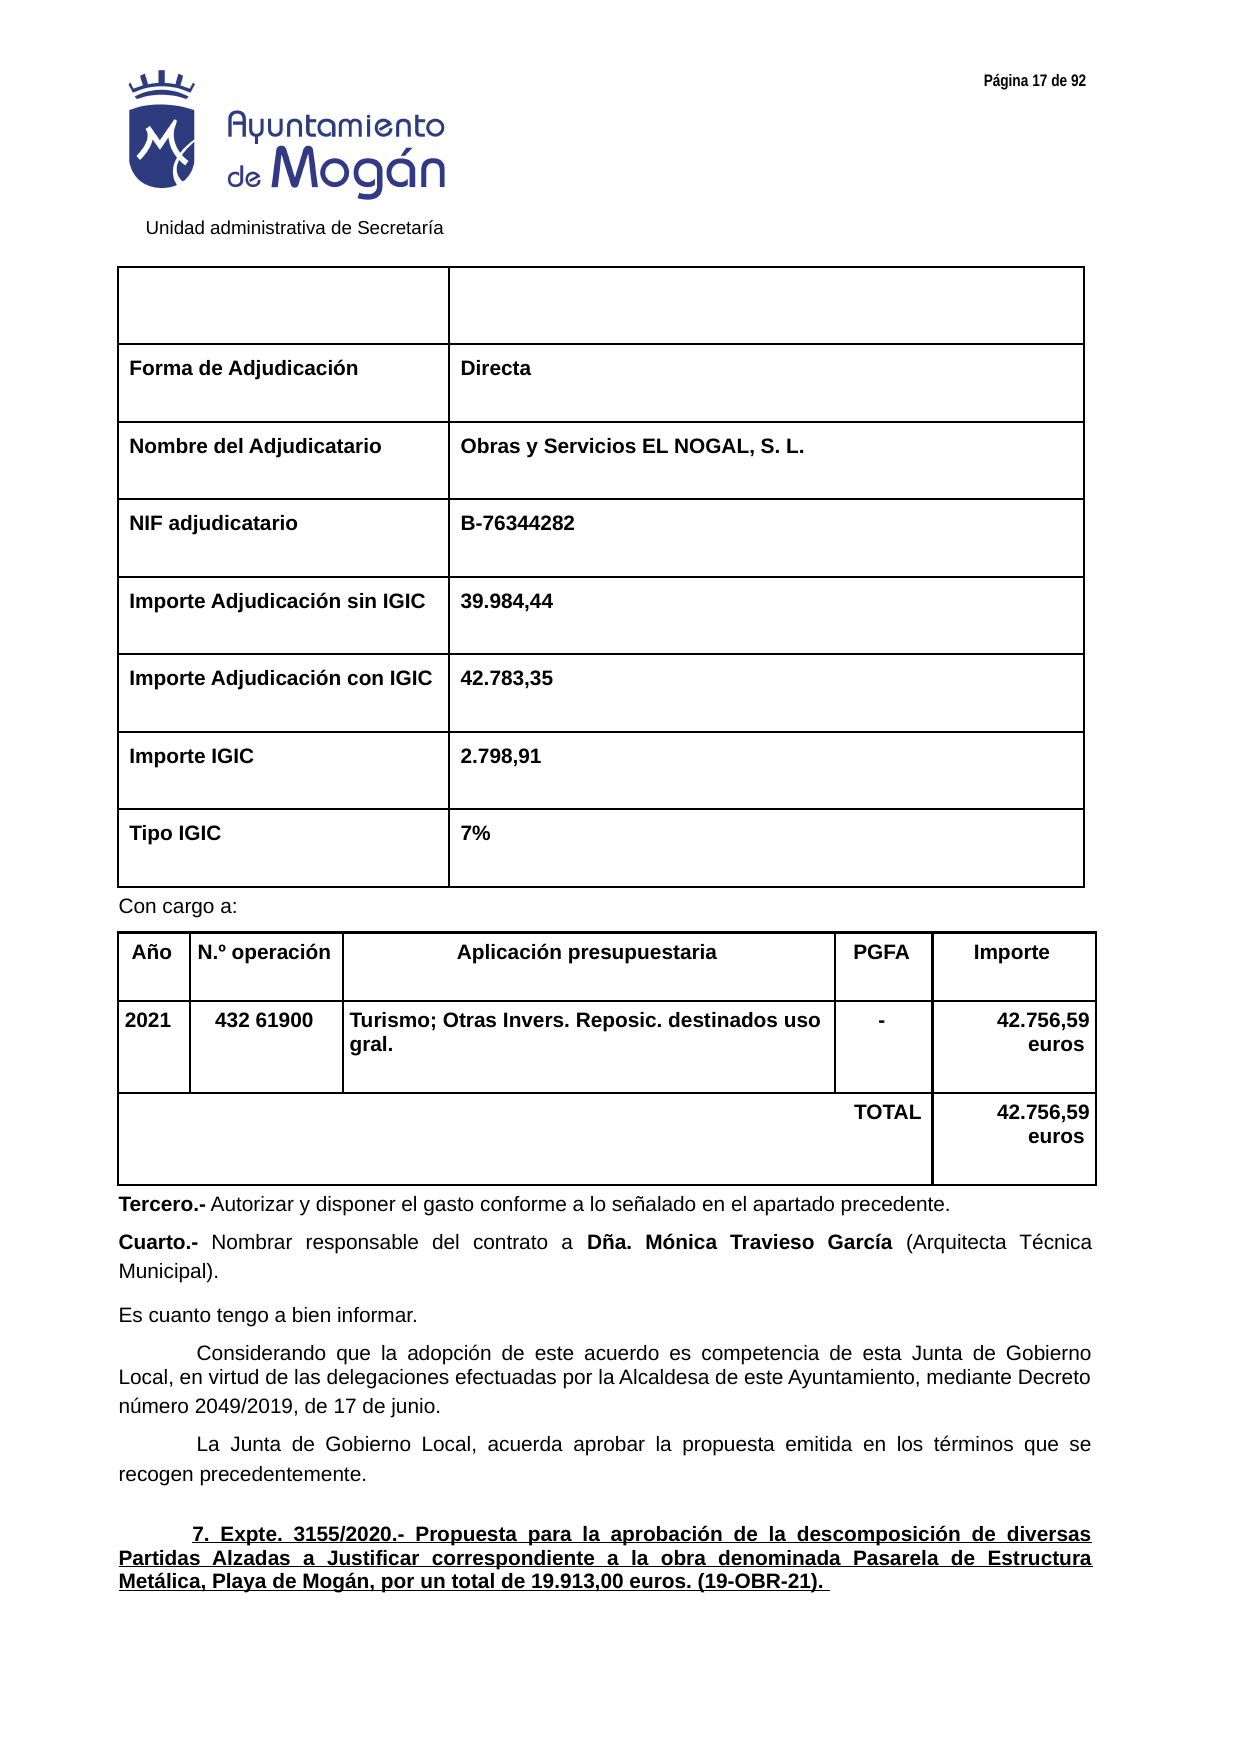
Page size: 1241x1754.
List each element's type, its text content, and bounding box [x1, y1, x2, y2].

table_header PGFA [836, 934, 931, 999]
table_cell 42.756,59 euros [934, 1002, 1095, 1092]
text Tercero.- Autorizar y disponer el gasto conforme a lo señalado en el apartado precedente. [118, 1186, 1092, 1217]
table_header Importe [934, 934, 1095, 999]
text Es cuanto tengo a bien informar. [118, 1297, 1092, 1328]
table_header N.º operación [191, 934, 342, 999]
table_header Año [119, 934, 189, 999]
table_cell Importe IGIC [119, 733, 448, 808]
table_cell Importe Adjudicación con IGIC [119, 655, 448, 731]
text 7. Expte. 3155/2020.- Propuesta para la aprobación de la descomposición de diversas Partidas Alzadas a Justificar correspondiente a la obra denominada Pasarela de Estructura [118, 1500, 1092, 1566]
table_cell - [836, 1002, 931, 1092]
table_cell Importe Adjudicación sin IGIC [119, 578, 448, 653]
table_cell 39.984,44 [450, 578, 1083, 653]
text Considerando que la adopción de este acuerdo es competencia de esta Junta de Gobierno Local, en virtud de las delegaciones efectuadas por la Alcaldesa de este Ayuntamiento, mediante Decreto número 2049/2019, de 17 de junio. [118, 1341, 1092, 1420]
table_header Aplicación presupuestaria [344, 934, 834, 999]
table_cell 7% [450, 810, 1083, 886]
table_cell [119, 268, 448, 343]
table_cell Obras y Servicios EL NOGAL, S. L. [450, 423, 1083, 498]
table_cell [450, 268, 1083, 343]
text La Junta de Gobierno Local, acuerda aprobar la propuesta emitida en los términos que se recogen precedentemente. [118, 1432, 1092, 1487]
table_cell NIF adjudicatario [119, 500, 448, 576]
table_cell 2.798,91 [450, 733, 1083, 808]
table_cell 42.783,35 [450, 655, 1083, 731]
table_cell 2021 [119, 1002, 189, 1092]
table_cell 432 61900 [191, 1002, 342, 1092]
table_cell Turismo; Otras Invers. Reposic. destinados uso gral. [344, 1002, 834, 1092]
table_cell Nombre del Adjudicatario [119, 423, 448, 498]
text Con cargo a: [118, 888, 1092, 919]
picture [128, 70, 445, 206]
text Cuarto.- Nombrar responsable del contrato a Dña. Mónica Travieso García (Arquitecta Técnica Municipal). [118, 1229, 1092, 1284]
table_cell B-76344282 [450, 500, 1083, 576]
text Metálica, Playa de Mogán, por un total de 19.913,00 euros. (19-OBR-21). [118, 1567, 1092, 1593]
table_cell Directa [450, 345, 1083, 421]
table_cell Forma de Adjudicación [119, 345, 448, 421]
table_cell Tipo IGIC [119, 810, 448, 886]
table_cell TOTAL [119, 1094, 931, 1184]
table_cell 42.756,59 euros [934, 1094, 1095, 1184]
